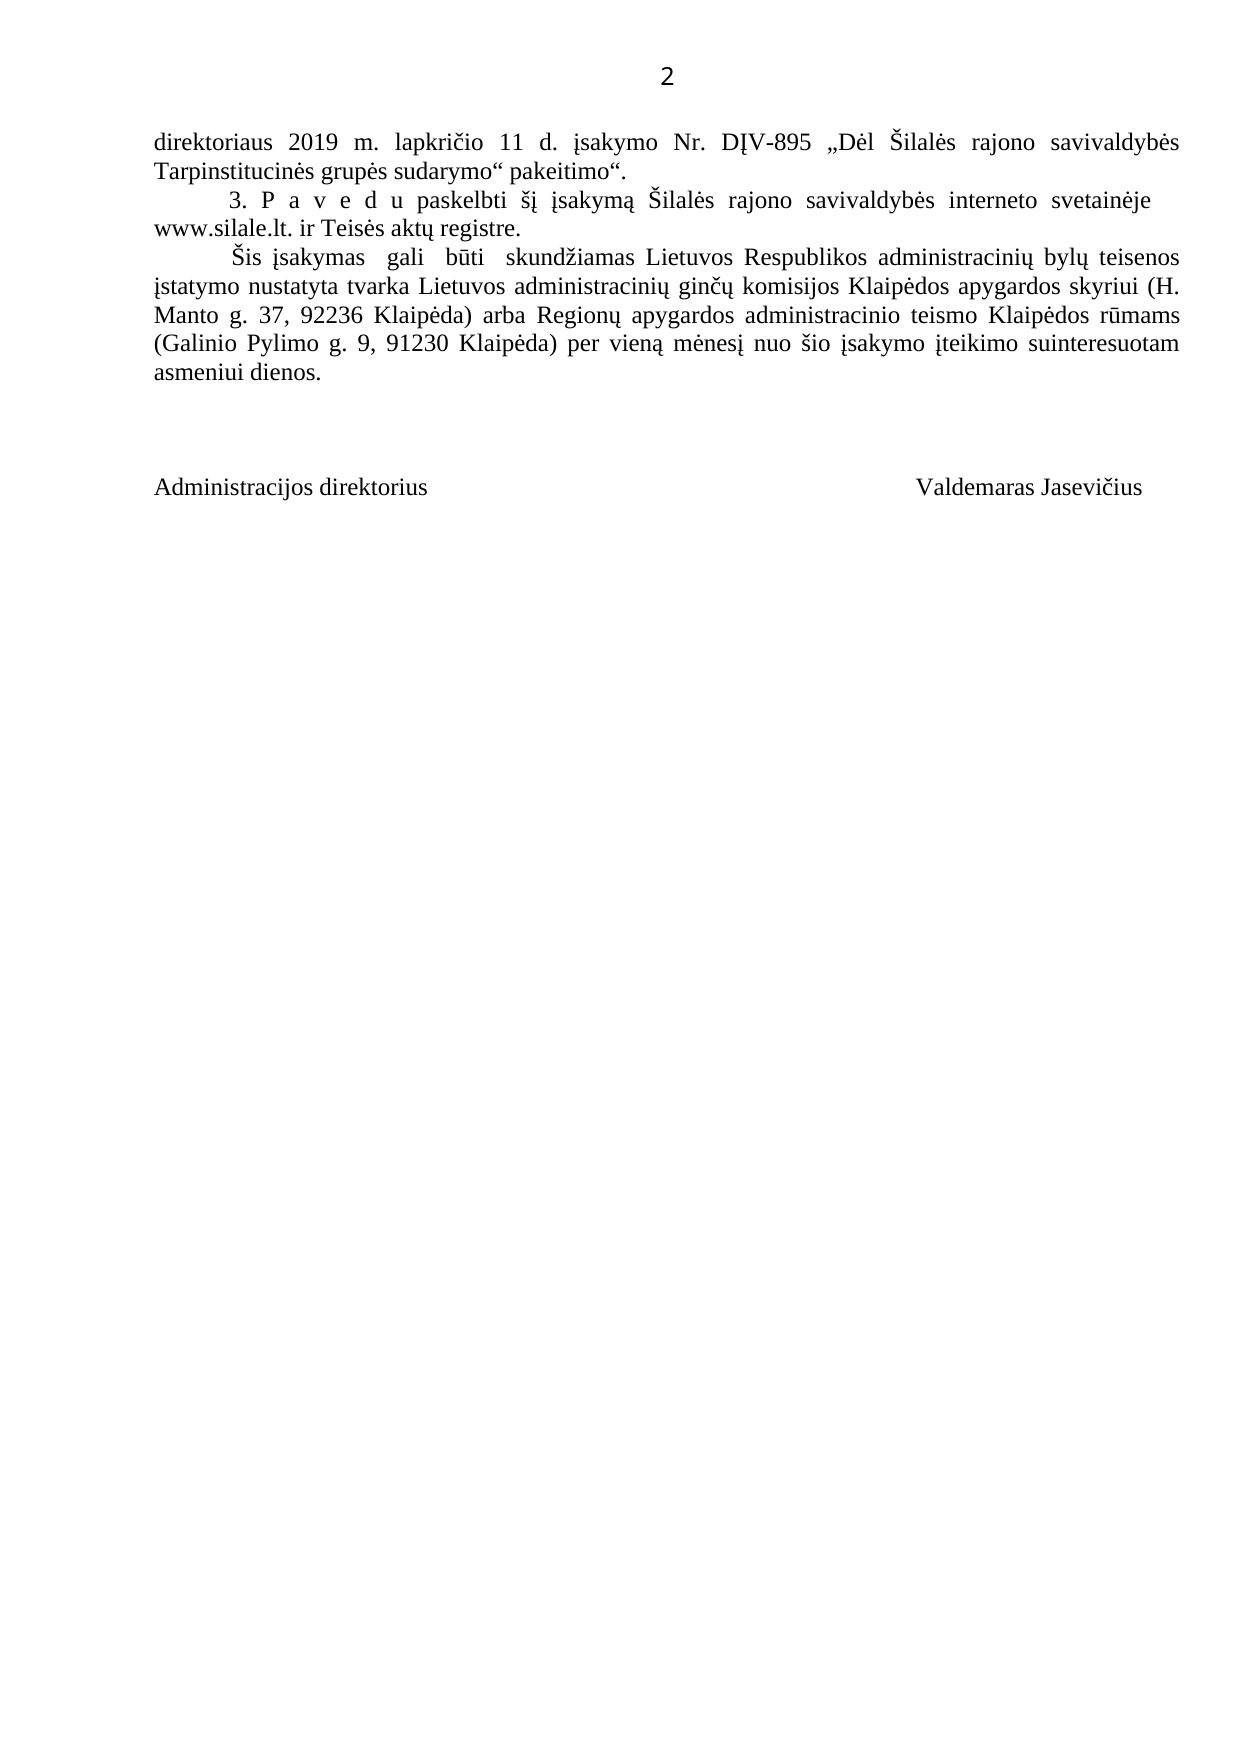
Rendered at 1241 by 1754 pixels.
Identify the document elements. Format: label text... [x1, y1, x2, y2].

text Administracijos direktorius Valdemaras Jasevičius [153, 472, 1181, 501]
text Šis įsakymas gali būti skundžiamas Lietuvos Respublikos administracinių bylų teisenos įstatymo nustatyta tvarka Lietuvos administracinių ginčų komisijos Klaipėdos apygardos skyriui (H. Manto g. 37, 92236 Klaipėda) arba Regionų apygardos administracinio teismo Klaipėdos rūmams (Galinio Pylimo g. 9, 91230 Klaipėda) per vieną mėnesį nuo šio įsakymo įteikimo suinteresuotam asmeniui dienos. [153, 242, 1181, 386]
text 3. P a v e d u paskelbti šį įsakymą Šilalės rajono savivaldybės interneto svetainėje www.silale.lt. ir Teisės aktų registre. [153, 185, 1152, 242]
text direktoriaus 2019 m. lapkričio 11 d. įsakymo Nr. DĮV-895 „Dėl Šilalės rajono savivaldybės Tarpinstitucinės grupės sudarymo“ pakeitimo“. [153, 127, 1181, 185]
